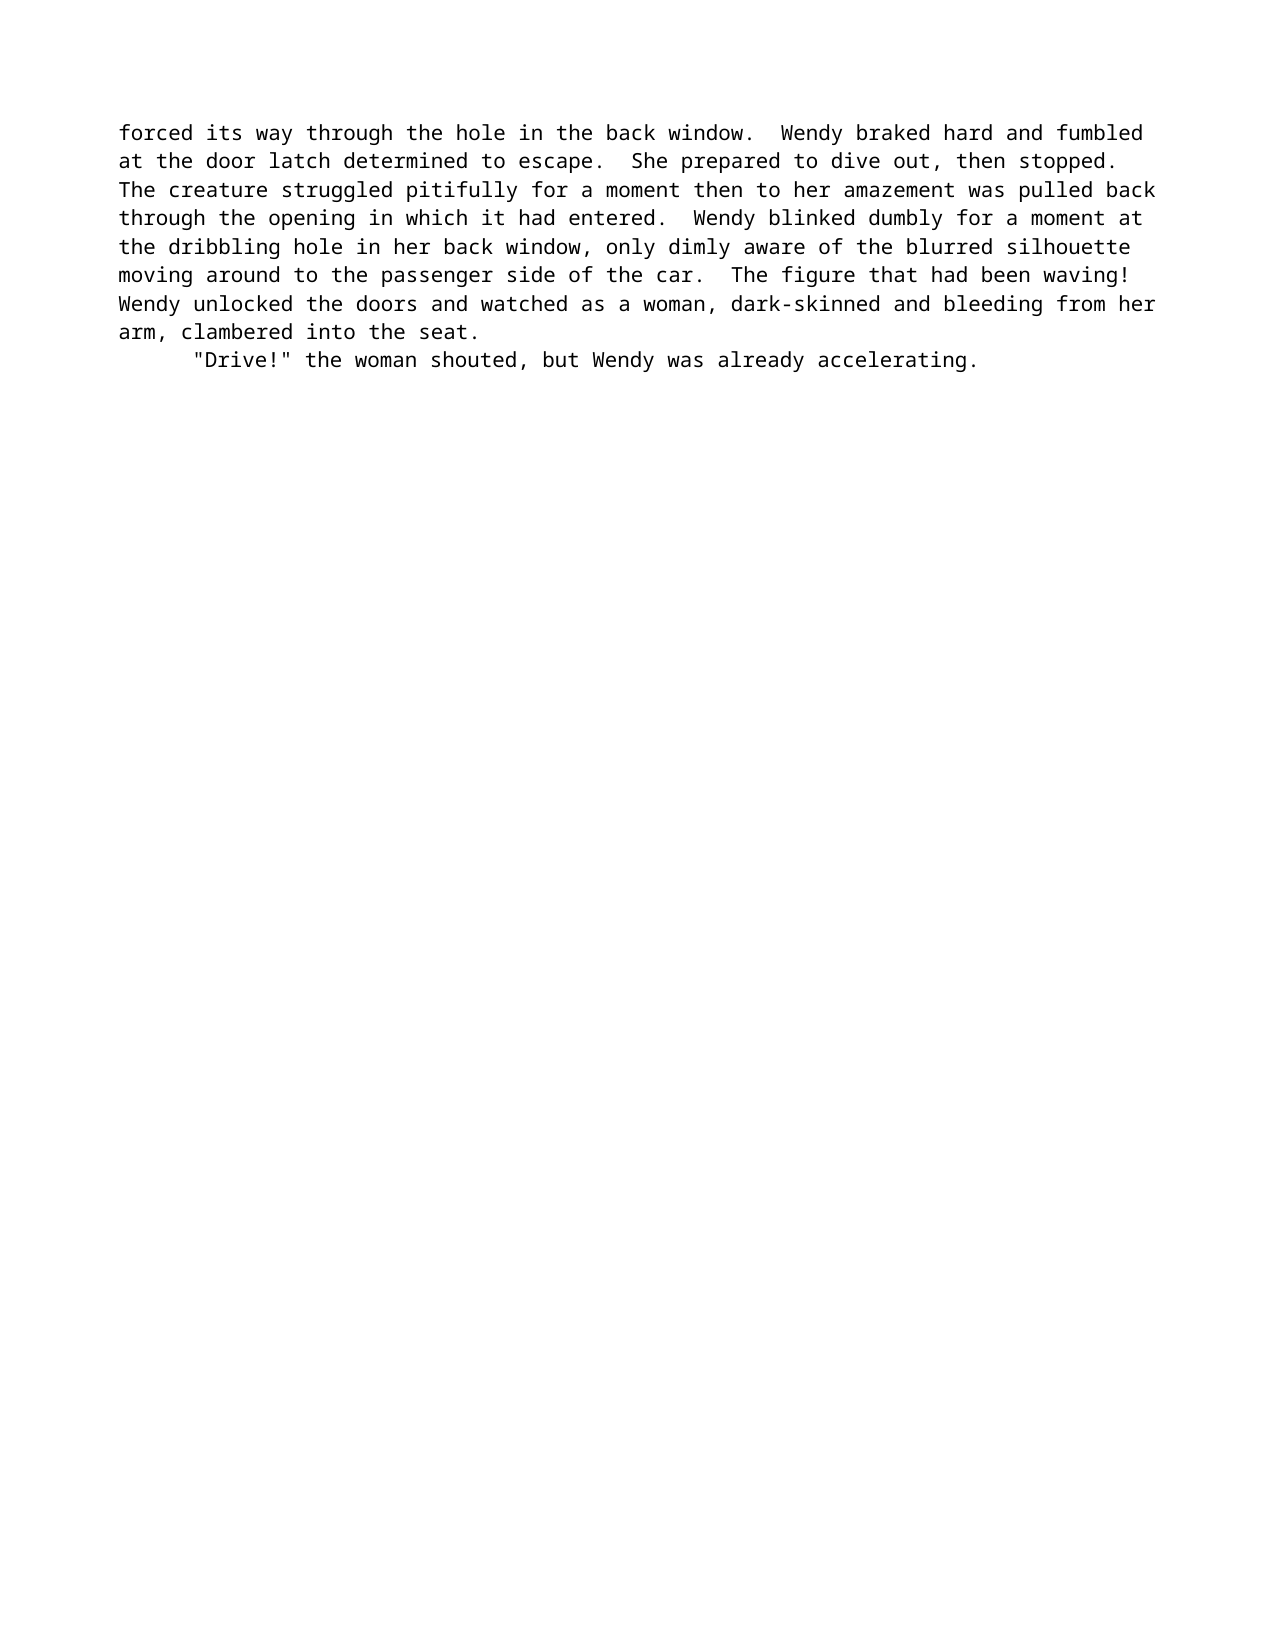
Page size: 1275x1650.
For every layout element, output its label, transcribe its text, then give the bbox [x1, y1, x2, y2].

text "Drive!" the woman shouted, but Wendy was already accelerating. [118, 346, 1157, 374]
text forced its way through the hole in the back window. Wendy braked hard and fumbled at the door latch determined to escape. She prepared to dive out, then stopped. The creature struggled pitifully for a moment then to her amazement was pulled back through the opening in which it had entered. Wendy blinked dumbly for a moment at the dribbling hole in her back window, only dimly aware of the blurred silhouette moving around to the passenger side of the car. The figure that had been waving! Wendy unlocked the doors and watched as a woman, dark-skinned and bleeding from her arm, clambered into the seat. [118, 118, 1157, 346]
